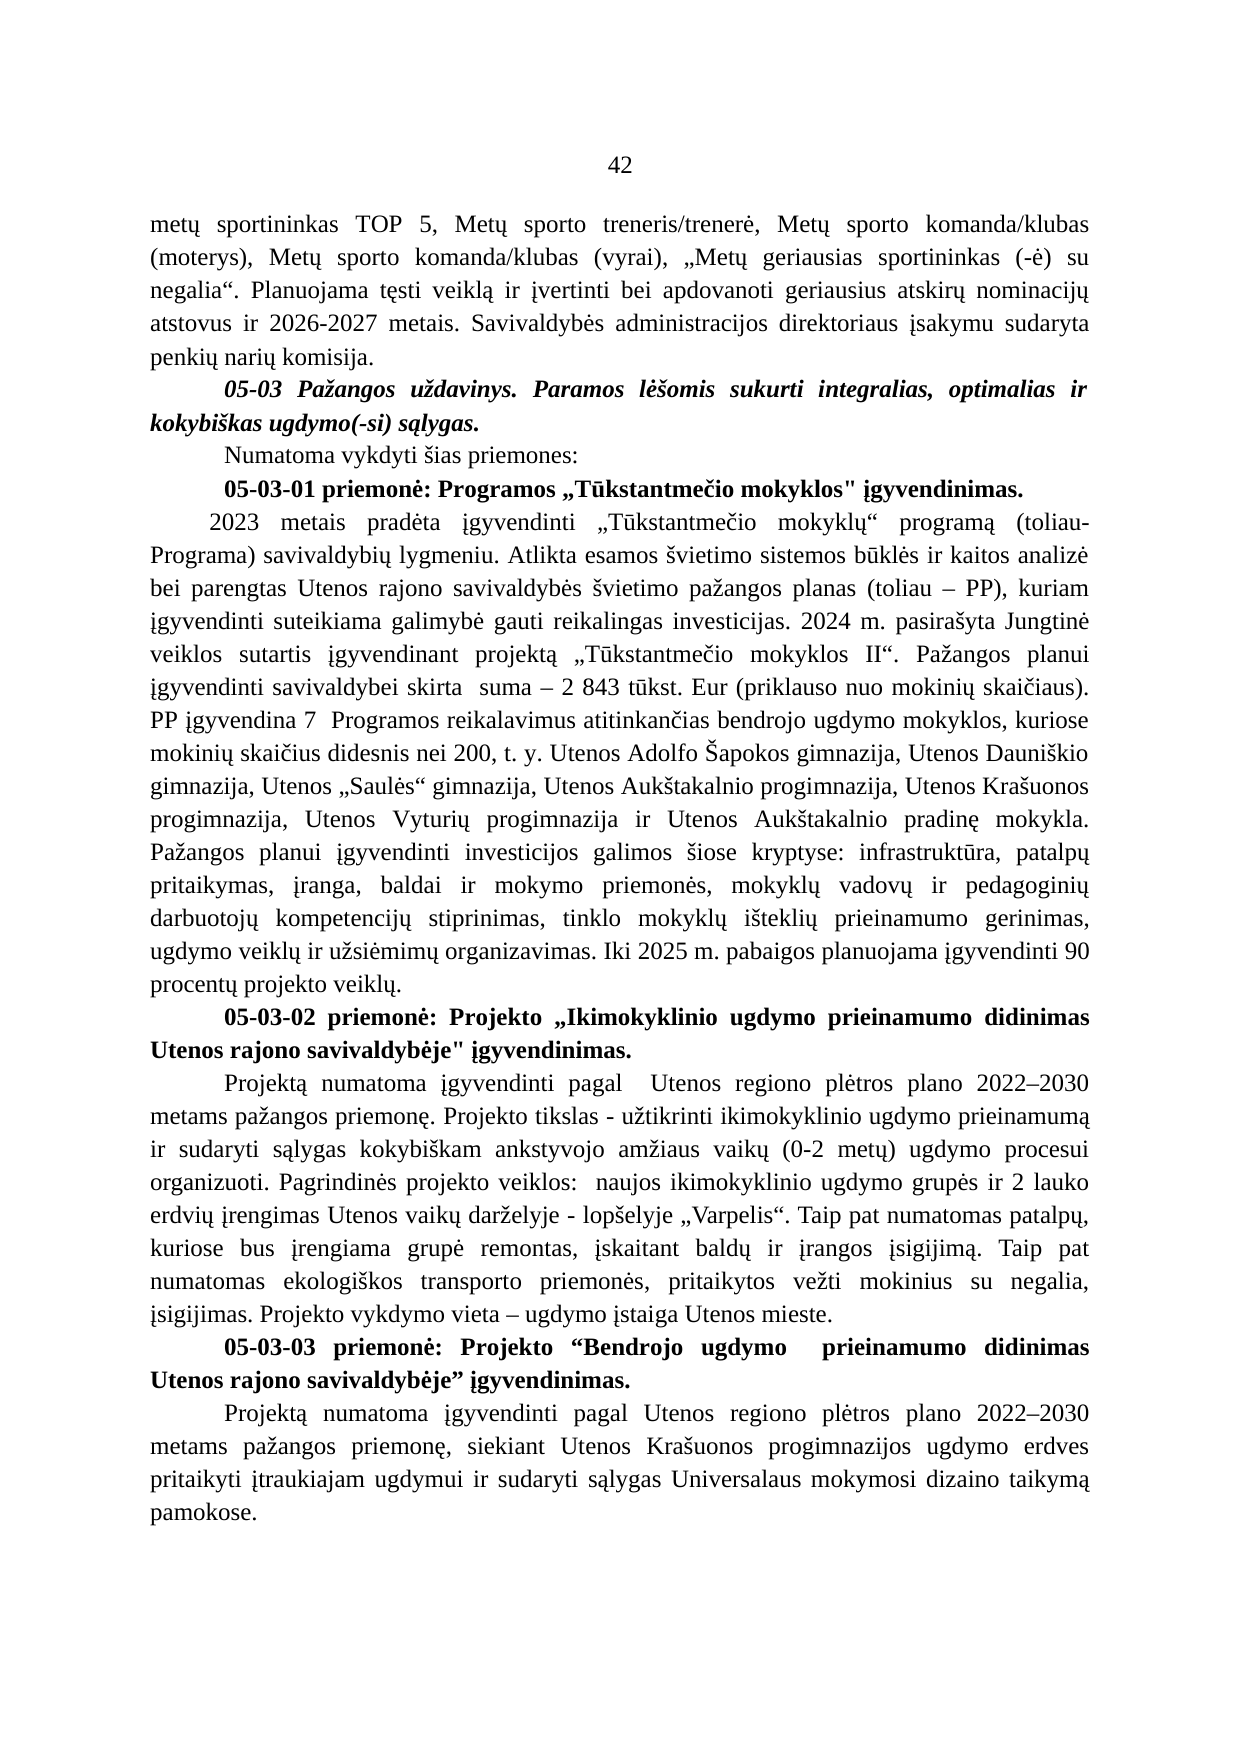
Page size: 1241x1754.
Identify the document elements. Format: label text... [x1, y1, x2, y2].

text 05-03 Pažangos uždavinys. Paramos lėšomis sukurti integralias, optimalias ir kokybiškas ugdymo(-si) sąlygas. [150, 374, 1090, 436]
text metų sportininkas TOP 5, Metų sporto treneris/trenerė, Metų sporto komanda/klubas (moterys), Metų sporto komanda/klubas (vyrai), „Metų geriausias sportininkas (-ė) su negalia“. Planuojama tęsti veiklą ir įvertinti bei apdovanoti geriausius atskirų nominacijų atstovus ir 2026-2027 metais. Savivaldybės administracijos direktoriaus įsakymu sudaryta penkių narių komisija. [150, 209, 1090, 370]
text Projektą numatoma įgyvendinti pagal Utenos regiono plėtros plano 2022–2030 metams pažangos priemonę. Projekto tikslas - užtikrinti ikimokyklinio ugdymo prieinamumą ir sudaryti sąlygas kokybiškam ankstyvojo amžiaus vaikų (0-2 metų) ugdymo procesui organizuoti. Pagrindinės projekto veiklos: naujos ikimokyklinio ugdymo grupės ir 2 lauko erdvių įrengimas Utenos vaikų darželyje - lopšelyje „Varpelis“. Taip pat numatomas patalpų, kuriose bus įrengiama grupė remontas, įskaitant baldų ir įrangos įsigijimą. Taip pat numatomas ekologiškos transporto priemonės, pritaikytos vežti mokinius su negalia, įsigijimas. Projekto vykdymo vieta – ugdymo įstaiga Utenos mieste. [150, 1068, 1090, 1328]
text 05-03-02 priemonė: Projekto „Ikimokyklinio ugdymo prieinamumo didinimas Utenos rajono savivaldybėje" įgyvendinimas. [150, 1002, 1090, 1064]
text 05-03-01 priemonė: Programos „Tūkstantmečio mokyklos" įgyvendinimas. [150, 474, 1090, 502]
text 05-03-03 priemonė: Projekto “Bendrojo ugdymo prieinamumo didinimas Utenos rajono savivaldybėje” įgyvendinimas. [150, 1332, 1090, 1394]
text Numatoma vykdyti šias priemones: [150, 441, 1090, 469]
text Projektą numatoma įgyvendinti pagal Utenos regiono plėtros plano 2022–2030 metams pažangos priemonę, siekiant Utenos Krašuonos progimnazijos ugdymo erdves pritaikyti įtraukiajam ugdymui ir sudaryti sąlygas Universalaus mokymosi dizaino taikymą pamokose. [150, 1398, 1090, 1526]
text 2023 metais pradėta įgyvendinti „Tūkstantmečio mokyklų“ programą (toliau- Programa) savivaldybių lygmeniu. Atlikta esamos švietimo sistemos būklės ir kaitos analizė bei parengtas Utenos rajono savivaldybės švietimo pažangos planas (toliau – PP), kuriam įgyvendinti suteikiama galimybė gauti reikalingas investicijas. 2024 m. pasirašyta Jungtinė veiklos sutartis įgyvendinant projektą „Tūkstantmečio mokyklos II“. Pažangos planui įgyvendinti savivaldybei skirta suma – 2 843 tūkst. Eur (priklauso nuo mokinių skaičiaus). PP įgyvendina 7 Programos reikalavimus atitinkančias bendrojo ugdymo mokyklos, kuriose mokinių skaičius didesnis nei 200, t. y. Utenos Adolfo Šapokos gimnazija, Utenos Dauniškio gimnazija, Utenos „Saulės“ gimnazija, Utenos Aukštakalnio progimnazija, Utenos Krašuonos progimnazija, Utenos Vyturių progimnazija ir Utenos Aukštakalnio pradinę mokykla. Pažangos planui įgyvendinti investicijos galimos šiose kryptyse: infrastruktūra, patalpų pritaikymas, įranga, baldai ir mokymo priemonės, mokyklų vadovų ir pedagoginių darbuotojų kompetencijų stiprinimas, tinklo mokyklų išteklių prieinamumo gerinimas, ugdymo veiklų ir užsiėmimų organizavimas. Iki 2025 m. pabaigos planuojama įgyvendinti 90 procentų projekto veiklų. [150, 507, 1090, 998]
